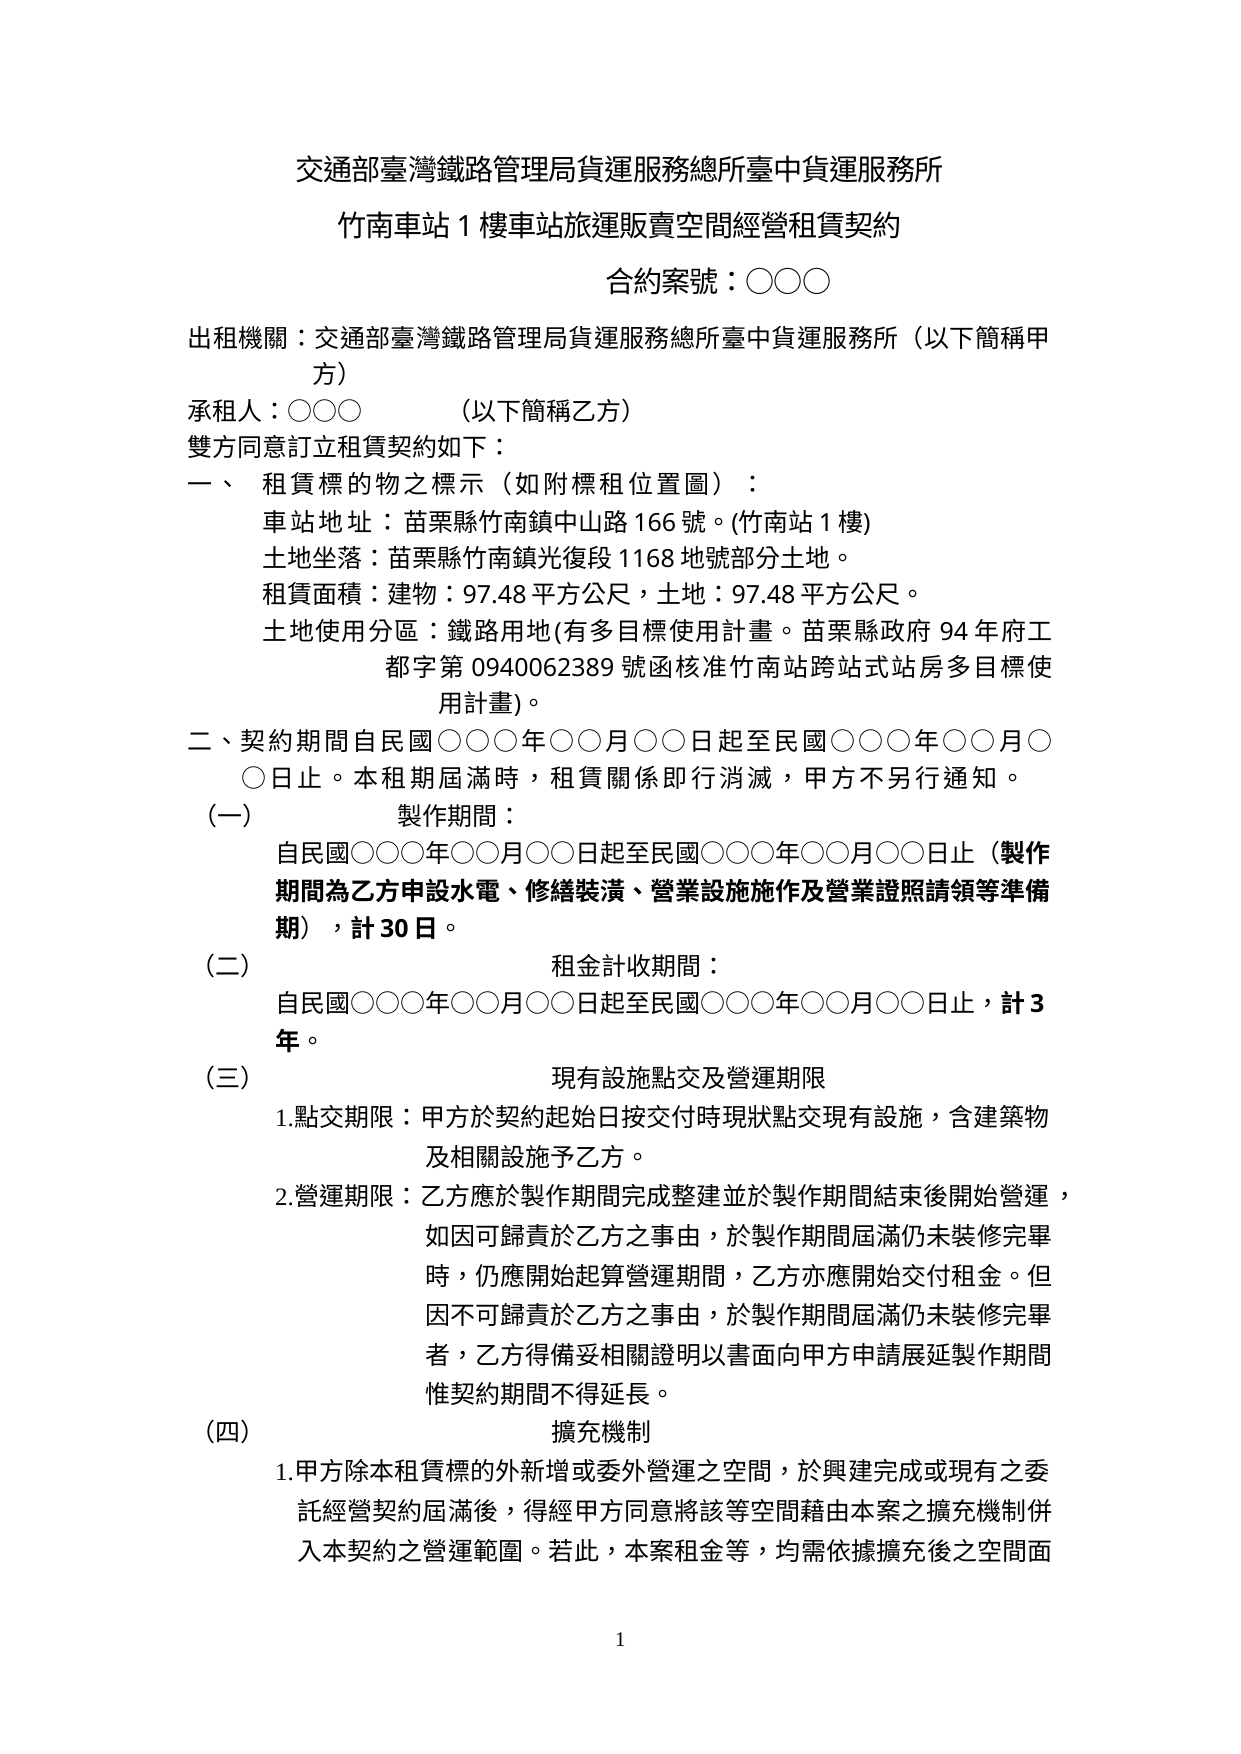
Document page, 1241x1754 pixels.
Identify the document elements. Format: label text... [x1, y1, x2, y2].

text 1.甲方除本租賃標的外新增或委外營運之空間，於興建完成或現有之委託經營契約屆滿後，得經甲方同意將該等空間藉由本案之擴充機制併入本契約之營運範圍。若此，本案租金等，均需依據擴充後之空間面 [275, 1449, 1053, 1568]
text 都字第0940062389號函核准竹南站跨站式站房多目標使 [262, 647, 1053, 684]
text 車站地址：苗栗縣竹南鎮中山路166號。(竹南站1樓) [262, 501, 1053, 539]
text 自民國○○○年○○月○○日起至民國○○○年○○月○○日止（製作期間為乙方申設水電、修繕裝潢、營業設施施作及營業證照請領等準備期），計30日。 [275, 832, 1053, 945]
text 2.營運期限：乙方應於製作期間完成整建並於製作期間結束後開始營運，如因可歸責於乙方之事由，於製作期間屆滿仍未裝修完畢時，仍應開始起算營運期間，乙方亦應開始交付租金。但因不可歸責於乙方之事由，於製作期間屆滿仍未裝修完畢者，乙方得備妥相關證明以書面向甲方申請展延製作期間，惟契約期間不得延長。 [275, 1174, 1053, 1412]
list 租賃標的物之標示（如附標租位置圖）： [187, 464, 1053, 501]
text 用計畫)。 [438, 684, 1053, 720]
list 製作期間： [192, 795, 1047, 832]
list 租金計收期間： [190, 945, 1047, 982]
text 承租人：○○○ （以下簡稱乙方） [187, 391, 1053, 427]
text 1.點交期限：甲方於契約起始日按交付時現狀點交現有設施，含建築物及相關設施予乙方。 [275, 1095, 1053, 1174]
text 土地使用分區：鐵路用地(有多目標使用計畫。苗栗縣政府94年府工 [262, 611, 1053, 647]
text 交通部臺灣鐵路管理局貨運服務總所臺中貨運服務所 [187, 150, 1053, 187]
text 出租機關：交通部臺灣鐵路管理局貨運服務總所臺中貨運服務所（以下簡稱甲方） [187, 319, 1053, 391]
text 租賃面積：建物：97.48平方公尺，土地：97.48平方公尺。 [262, 575, 1053, 611]
text 自民國○○○年○○月○○日起至民國○○○年○○月○○日止，計3年。 [275, 982, 1053, 1057]
text 土地坐落：苗栗縣竹南鎮光復段1168地號部分土地。 [262, 539, 1053, 575]
list 擴充機制 [190, 1412, 1047, 1449]
text 雙方同意訂立租賃契約如下： [187, 427, 1053, 464]
text 二、契約期間自民國○○○年○○月○○日起至民國○○○年○○月○○日止。本租期屆滿時，租賃關係即行消滅，甲方不另行通知。 [187, 720, 1053, 795]
text 合約案號：○○○ [187, 262, 1053, 300]
text 竹南車站1樓車站旅運販賣空間經營租賃契約 [187, 206, 1053, 244]
list 現有設施點交及營運期限 [190, 1057, 1047, 1095]
